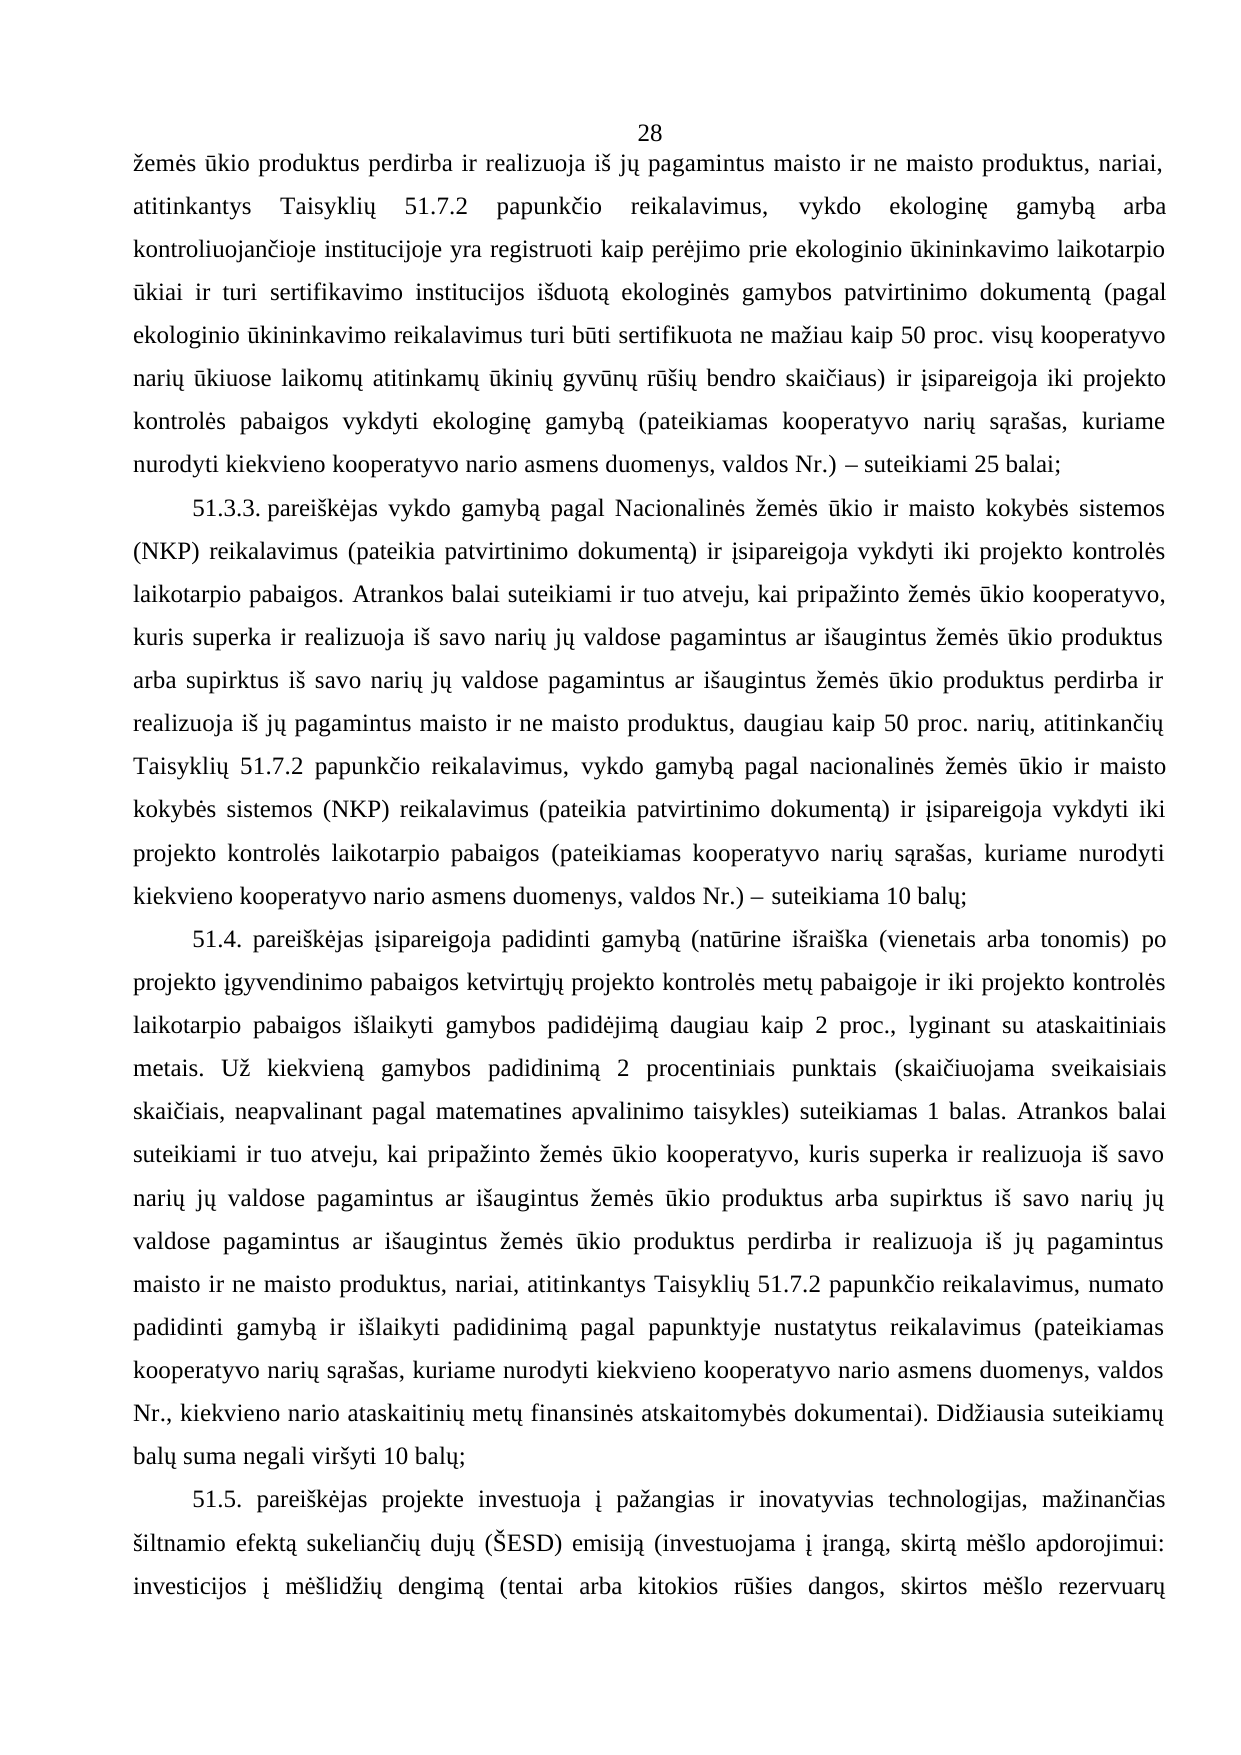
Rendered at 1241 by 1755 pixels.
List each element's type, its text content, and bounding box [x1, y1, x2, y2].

text žemės ūkio produktus perdirba ir realizuoja iš jų pagamintus maisto ir ne maisto produktus, nariai, atitinkantys Taisyklių 51.7.2 papunkčio reikalavimus, vykdo ekologinę gamybą arba kontroliuojančioje institucijoje yra registruoti kaip perėjimo prie ekologinio ūkininkavimo laikotarpio ūkiai ir turi sertifikavimo institucijos išduotą ekologinės gamybos patvirtinimo dokumentą (pagal ekologinio ūkininkavimo reikalavimus turi būti sertifikuota ne mažiau kaip 50 proc. visų kooperatyvo narių ūkiuose laikomų atitinkamų ūkinių gyvūnų rūšių bendro skaičiaus) ir įsipareigoja iki projekto kontrolės pabaigos vykdyti ekologinę gamybą (pateikiamas kooperatyvo narių sąrašas, kuriame nurodyti kiekvieno kooperatyvo nario asmens duomenys, valdos Nr.) – suteikiami 25 balai; [133, 148, 1166, 478]
text 51.5. pareiškėjas projekte investuoja į pažangias ir inovatyvias technologijas, mažinančias šiltnamio efektą sukeliančių dujų (ŠESD) emisiją (investuojama į įrangą, skirtą mėšlo apdorojimui: investicijos į mėšlidžių dengimą (tentai arba kitokios rūšies dangos, skirtos mėšlo rezervuarų [133, 1484, 1166, 1599]
text 51.4. pareiškėjas įsipareigoja padidinti gamybą (natūrine išraiška (vienetais arba tonomis) po projekto įgyvendinimo pabaigos ketvirtųjų projekto kontrolės metų pabaigoje ir iki projekto kontrolės laikotarpio pabaigos išlaikyti gamybos padidėjimą daugiau kaip 2 proc., lyginant su ataskaitiniais metais. Už kiekvieną gamybos padidinimą 2 procentiniais punktais (skaičiuojama sveikaisiais skaičiais, neapvalinant pagal matematines apvalinimo taisykles) suteikiamas 1 balas. Atrankos balai suteikiami ir tuo atveju, kai pripažinto žemės ūkio kooperatyvo, kuris superka ir realizuoja iš savo narių jų valdose pagamintus ar išaugintus žemės ūkio produktus arba supirktus iš savo narių jų valdose pagamintus ar išaugintus žemės ūkio produktus perdirba ir realizuoja iš jų pagamintus maisto ir ne maisto produktus, nariai, atitinkantys Taisyklių 51.7.2 papunkčio reikalavimus, numato padidinti gamybą ir išlaikyti padidinimą pagal papunktyje nustatytus reikalavimus (pateikiamas kooperatyvo narių sąrašas, kuriame nurodyti kiekvieno kooperatyvo nario asmens duomenys, valdos Nr., kiekvieno nario ataskaitinių metų finansinės atskaitomybės dokumentai). Didžiausia suteikiamų balų suma negali viršyti 10 balų; [133, 924, 1166, 1470]
text 51.3.3. pareiškėjas vykdo gamybą pagal Nacionalinės žemės ūkio ir maisto kokybės sistemos (NKP) reikalavimus (pateikia patvirtinimo dokumentą) ir įsipareigoja vykdyti iki projekto kontrolės laikotarpio pabaigos. Atrankos balai suteikiami ir tuo atveju, kai pripažinto žemės ūkio kooperatyvo, kuris superka ir realizuoja iš savo narių jų valdose pagamintus ar išaugintus žemės ūkio produktus arba supirktus iš savo narių jų valdose pagamintus ar išaugintus žemės ūkio produktus perdirba ir realizuoja iš jų pagamintus maisto ir ne maisto produktus, daugiau kaip 50 proc. narių, atitinkančių Taisyklių 51.7.2 papunkčio reikalavimus, vykdo gamybą pagal nacionalinės žemės ūkio ir maisto kokybės sistemos (NKP) reikalavimus (pateikia patvirtinimo dokumentą) ir įsipareigoja vykdyti iki projekto kontrolės laikotarpio pabaigos (pateikiamas kooperatyvo narių sąrašas, kuriame nurodyti kiekvieno kooperatyvo nario asmens duomenys, valdos Nr.) – suteikiama 10 balų; [133, 493, 1166, 909]
